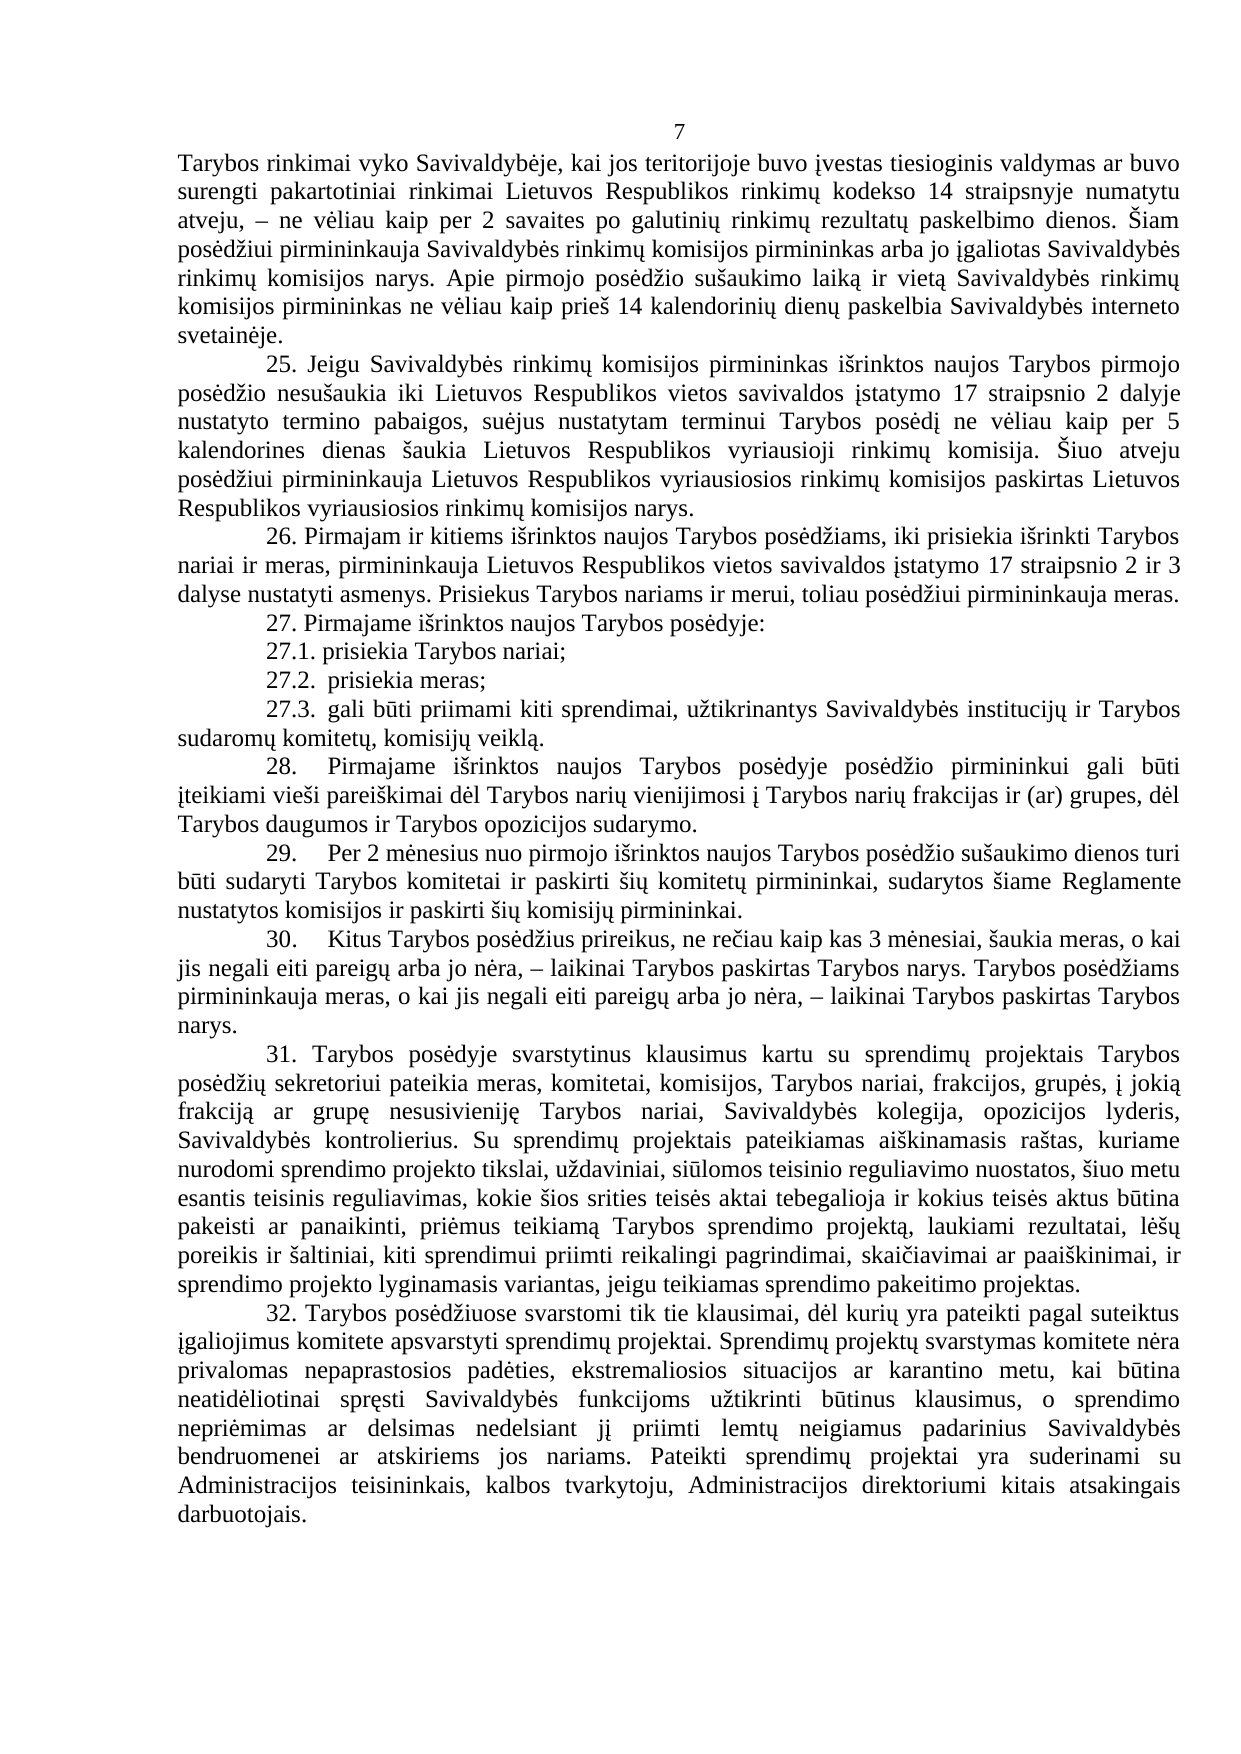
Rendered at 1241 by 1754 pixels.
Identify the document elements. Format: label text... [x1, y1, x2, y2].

text 30. Kitus Tarybos posėdžius prireikus, ne rečiau kaip kas 3 mėnesiai, šaukia meras, o kai jis negali eiti pareigų arba jo nėra, – laikinai Tarybos paskirtas Tarybos narys. Tarybos posėdžiams pirmininkauja meras, o kai jis negali eiti pareigų arba jo nėra, – laikinai Tarybos paskirtas Tarybos narys. [177, 924, 1181, 1039]
text 27.3. gali būti priimami kiti sprendimai, užtikrinantys Savivaldybės institucijų ir Tarybos sudaromų komitetų, komisijų veiklą. [177, 694, 1181, 751]
text 28. Pirmajame išrinktos naujos Tarybos posėdyje posėdžio pirmininkui gali būti įteikiami vieši pareiškimai dėl Tarybos narių vienijimosi į Tarybos narių frakcijas ir (ar) grupes, dėl Tarybos daugumos ir Tarybos opozicijos sudarymo. [177, 751, 1181, 838]
text 26. Pirmajam ir kitiems išrinktos naujos Tarybos posėdžiams, iki prisiekia išrinkti Tarybos nariai ir meras, pirmininkauja Lietuvos Respublikos vietos savivaldos įstatymo 17 straipsnio 2 ir 3 dalyse nustatyti asmenys. Prisiekus Tarybos nariams ir merui, toliau posėdžiui pirmininkauja meras. [177, 521, 1181, 608]
text 27.1. prisiekia Tarybos nariai; [177, 636, 1181, 665]
text 27. Pirmajame išrinktos naujos Tarybos posėdyje: [177, 608, 1181, 636]
text 32. Tarybos posėdžiuose svarstomi tik tie klausimai, dėl kurių yra pateikti pagal suteiktus įgaliojimus komitete apsvarstyti sprendimų projektai. Sprendimų projektų svarstymas komitete nėra privalomas nepaprastosios padėties, ekstremaliosios situacijos ar karantino metu, kai būtina neatidėliotinai spręsti Savivaldybės funkcijoms užtikrinti būtinus klausimus, o sprendimo nepriėmimas ar delsimas nedelsiant jį priimti lemtų neigiamus padarinius Savivaldybės bendruomenei ar atskiriems jos nariams. Pateikti sprendimų projektai yra suderinami su Administracijos teisininkais, kalbos tvarkytoju, Administracijos direktoriumi kitais atsakingais darbuotojais. [177, 1298, 1181, 1528]
text Tarybos rinkimai vyko Savivaldybėje, kai jos teritorijoje buvo įvestas tiesioginis valdymas ar buvo surengti pakartotiniai rinkimai Lietuvos Respublikos rinkimų kodekso 14 straipsnyje numatytu atveju, – ne vėliau kaip per 2 savaites po galutinių rinkimų rezultatų paskelbimo dienos. Šiam posėdžiui pirmininkauja Savivaldybės rinkimų komisijos pirmininkas arba jo įgaliotas Savivaldybės rinkimų komisijos narys. Apie pirmojo posėdžio sušaukimo laiką ir vietą Savivaldybės rinkimų komisijos pirmininkas ne vėliau kaip prieš 14 kalendorinių dienų paskelbia Savivaldybės interneto svetainėje. [177, 148, 1181, 349]
text 31. Tarybos posėdyje svarstytinus klausimus kartu su sprendimų projektais Tarybos posėdžių sekretoriui pateikia meras, komitetai, komisijos, Tarybos nariai, frakcijos, grupės, į jokią frakciją ar grupę nesusivieniję Tarybos nariai, Savivaldybės kolegija, opozicijos lyderis, Savivaldybės kontrolierius. Su sprendimų projektais pateikiamas aiškinamasis raštas, kuriame nurodomi sprendimo projekto tikslai, uždaviniai, siūlomos teisinio reguliavimo nuostatos, šiuo metu esantis teisinis reguliavimas, kokie šios srities teisės aktai tebegalioja ir kokius teisės aktus būtina pakeisti ar panaikinti, priėmus teikiamą Tarybos sprendimo projektą, laukiami rezultatai, lėšų poreikis ir šaltiniai, kiti sprendimui priimti reikalingi pagrindimai, skaičiavimai ar paaiškinimai, ir sprendimo projekto lyginamasis variantas, jeigu teikiamas sprendimo pakeitimo projektas. [177, 1039, 1181, 1298]
text 25. Jeigu Savivaldybės rinkimų komisijos pirmininkas išrinktos naujos Tarybos pirmojo posėdžio nesušaukia iki Lietuvos Respublikos vietos savivaldos įstatymo 17 straipsnio 2 dalyje nustatyto termino pabaigos, suėjus nustatytam terminui Tarybos posėdį ne vėliau kaip per 5 kalendorines dienas šaukia Lietuvos Respublikos vyriausioji rinkimų komisija. Šiuo atveju posėdžiui pirmininkauja Lietuvos Respublikos vyriausiosios rinkimų komisijos paskirtas Lietuvos Respublikos vyriausiosios rinkimų komisijos narys. [177, 349, 1181, 521]
text 27.2. prisiekia meras; [177, 665, 1181, 694]
text 29. Per 2 mėnesius nuo pirmojo išrinktos naujos Tarybos posėdžio sušaukimo dienos turi būti sudaryti Tarybos komitetai ir paskirti šių komitetų pirmininkai, sudarytos šiame Reglamente nustatytos komisijos ir paskirti šių komisijų pirmininkai. [177, 838, 1181, 924]
